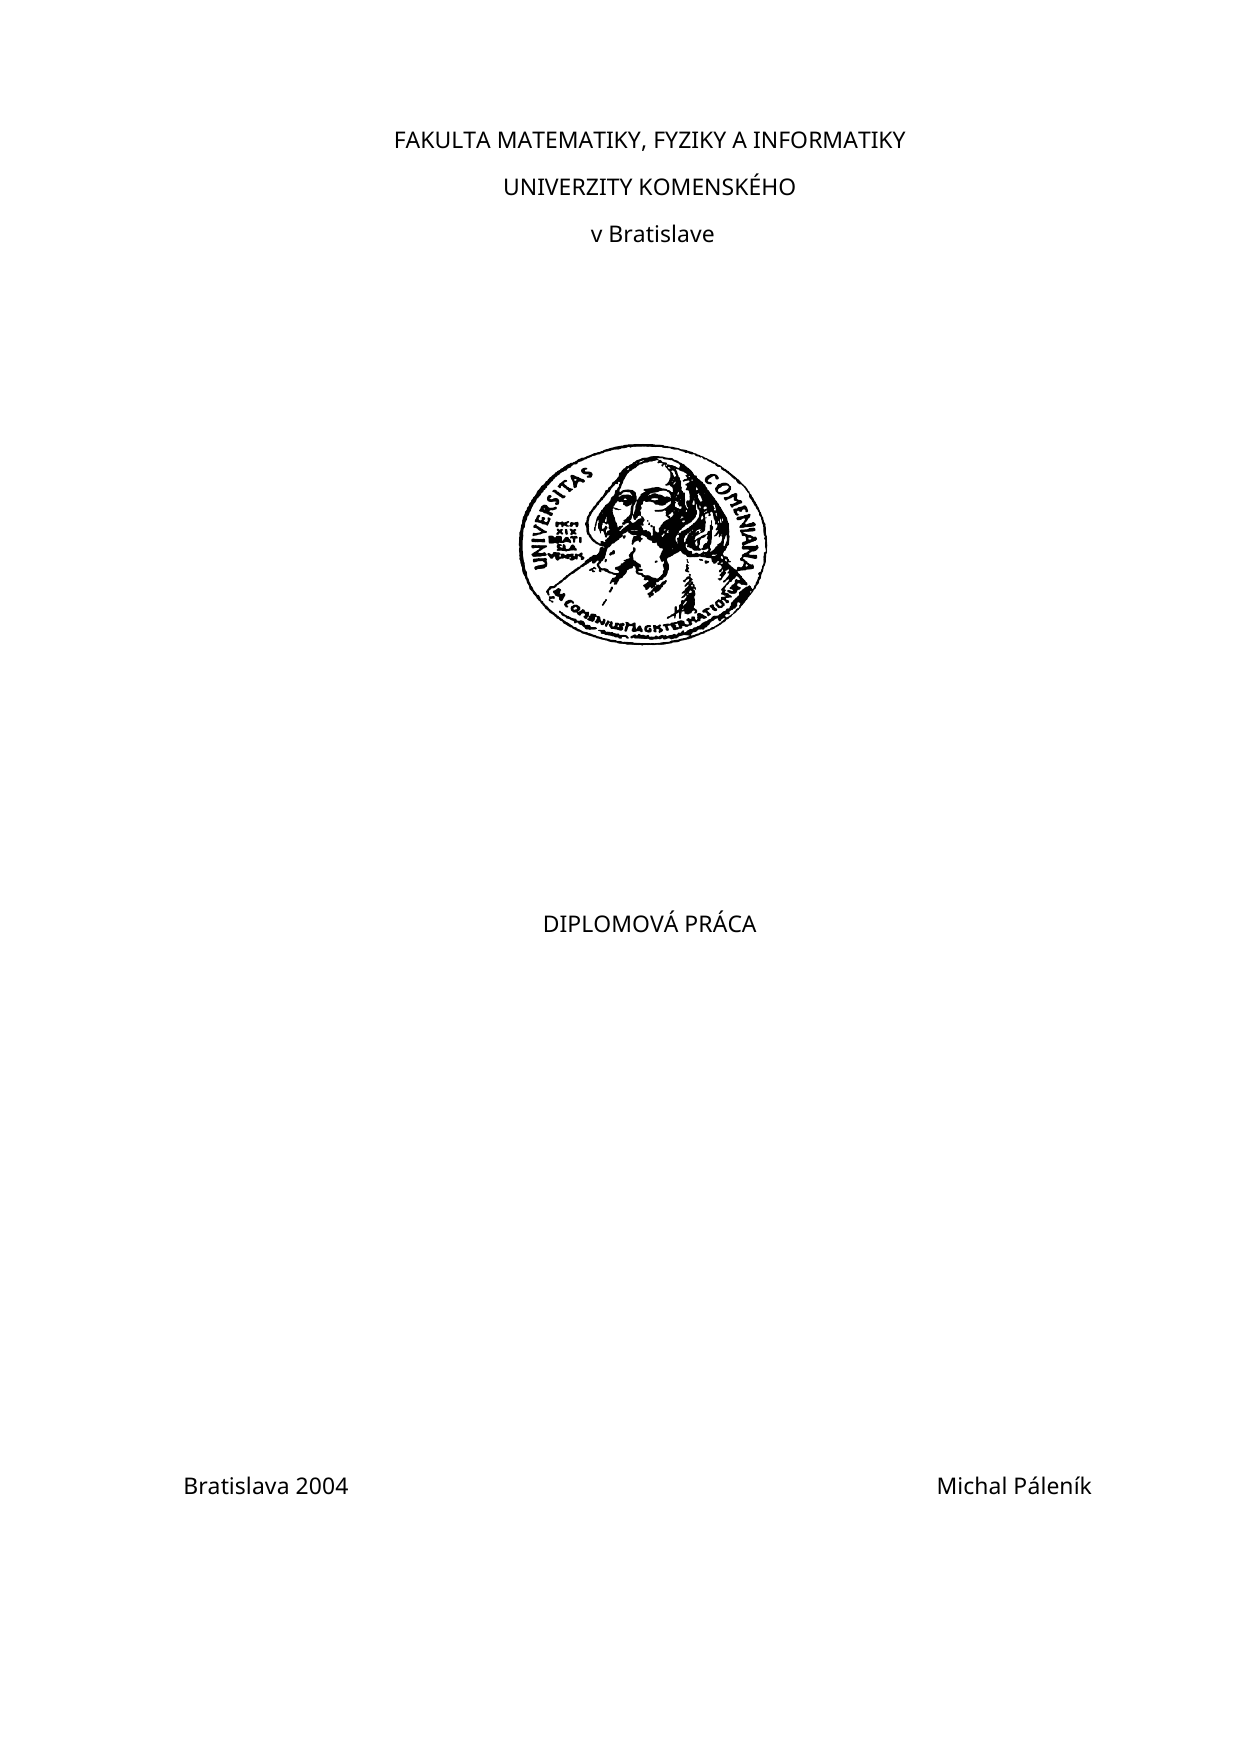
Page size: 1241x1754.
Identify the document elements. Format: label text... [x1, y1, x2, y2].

text v Bratislave [124, 218, 1116, 249]
text DIPLOMOVÁ PRÁCA [124, 908, 1116, 939]
text Bratislava 2004 Michal Páleník [124, 1470, 1116, 1502]
text FAKULTA MATEMATIKY, FYZIKY A INFORMATIKY [124, 124, 1116, 155]
text UNIVERZITY KOMENSKÉHO [124, 171, 1116, 202]
picture [506, 436, 775, 658]
